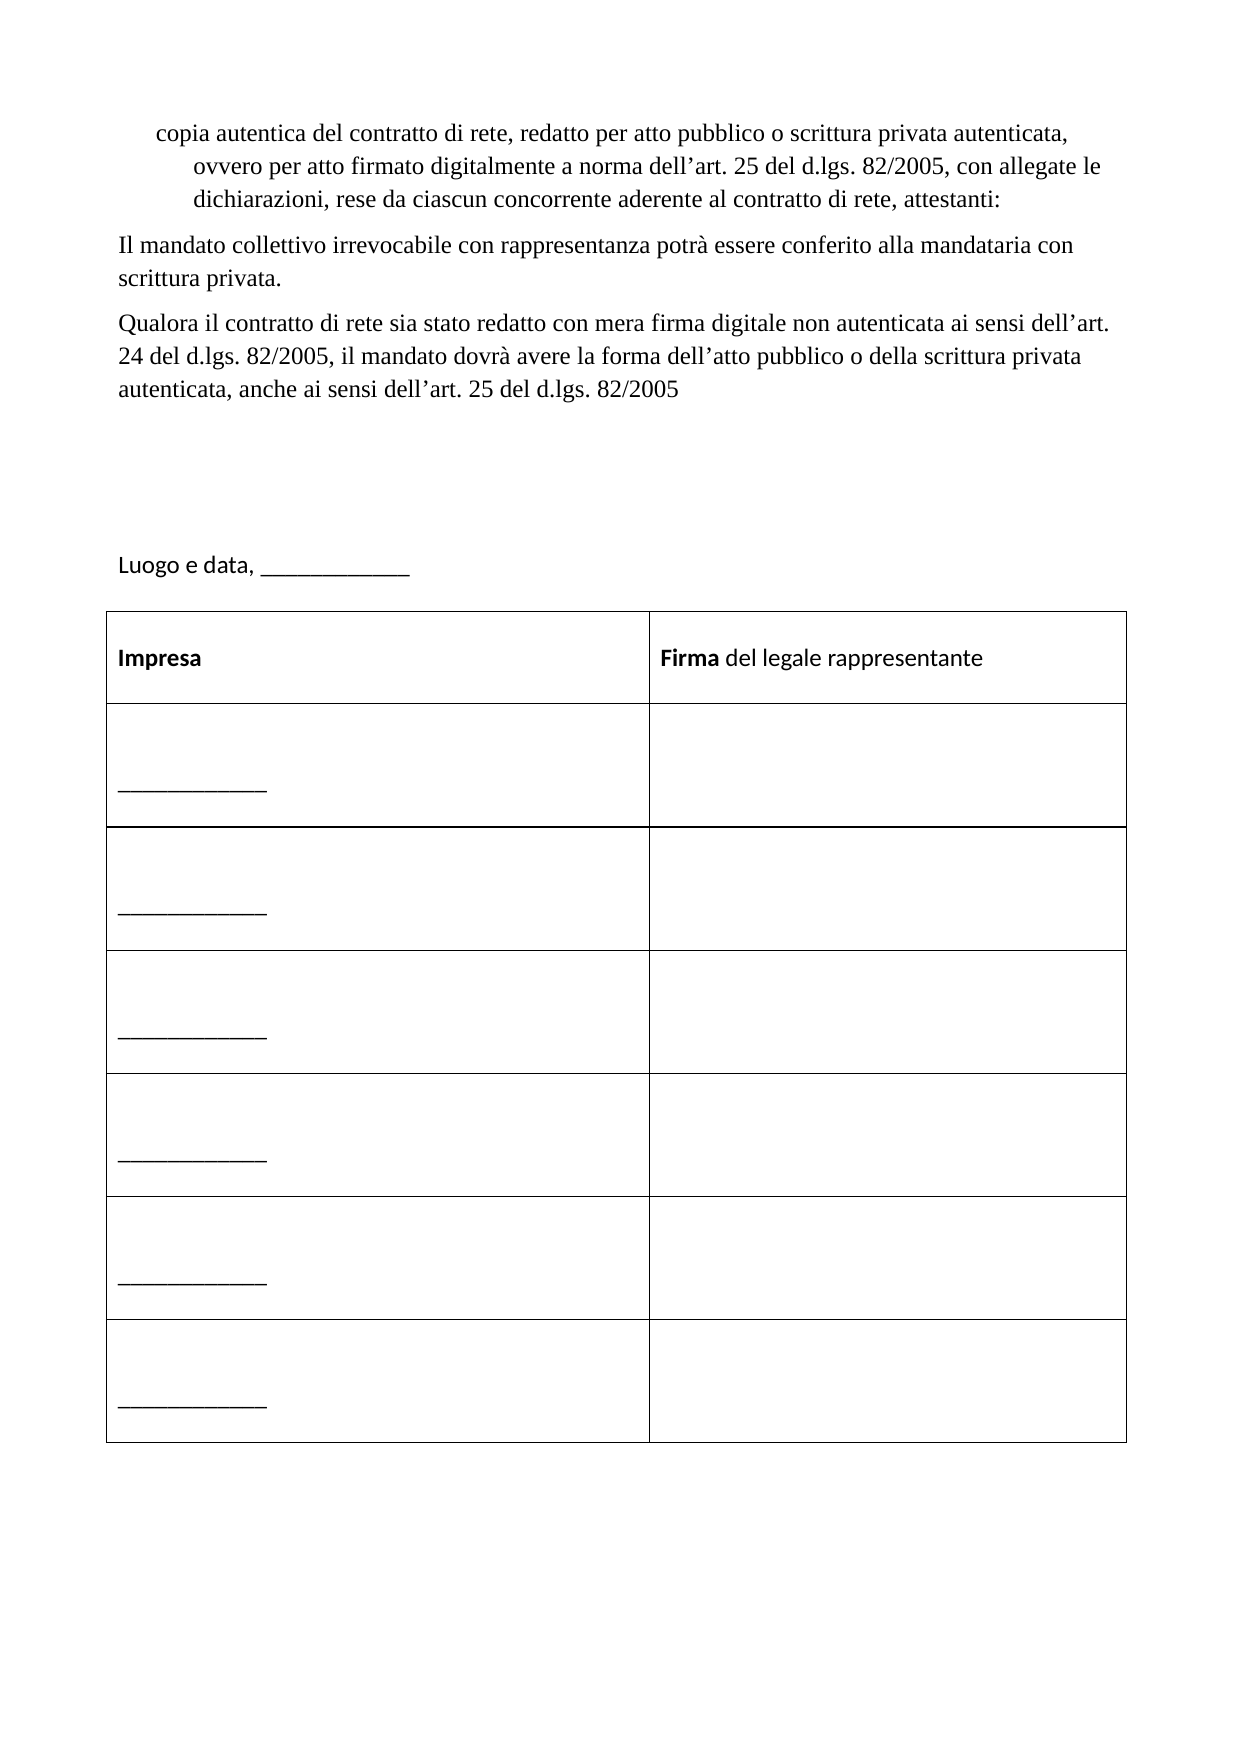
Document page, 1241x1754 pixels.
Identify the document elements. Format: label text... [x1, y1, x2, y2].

table_cell ____________ [107, 1197, 649, 1319]
text Il mandato collettivo irrevocabile con rappresentanza potrà essere conferito alla mandataria con scrittura privata. [118, 230, 1122, 291]
table_cell [650, 951, 1126, 1073]
table_cell [650, 704, 1126, 826]
table_cell ____________ [107, 704, 649, 826]
table_cell [650, 1320, 1126, 1442]
table_cell [650, 1197, 1126, 1319]
table_cell [650, 1074, 1126, 1196]
table_cell ____________ [107, 1074, 649, 1196]
table_cell ____________ [107, 951, 649, 1073]
text copia autentica del contratto di rete, redatto per atto pubblico o scrittura privata autenticata, ovvero per atto firmato digitalmente a norma dell’art. 25 del d.lgs. 82/2005, con allegate le dichiarazioni, rese da ciascun concorrente aderente al contratto di rete, attestanti: [156, 118, 1122, 213]
text Luogo e data, ____________ [118, 550, 1122, 580]
table_cell ____________ [107, 828, 649, 949]
table_cell ____________ [107, 1320, 649, 1442]
table_header Impresa [107, 612, 649, 703]
table_cell [650, 828, 1126, 949]
text Qualora il contratto di rete sia stato redatto con mera firma digitale non autenticata ai sensi dell’art. 24 del d.lgs. 82/2005, il mandato dovrà avere la forma dell’atto pubblico o della scrittura privata autenticata, anche ai sensi dell’art. 25 del d.lgs. 82/2005 [118, 308, 1122, 403]
table_header Firma del legale rappresentante [650, 612, 1126, 703]
